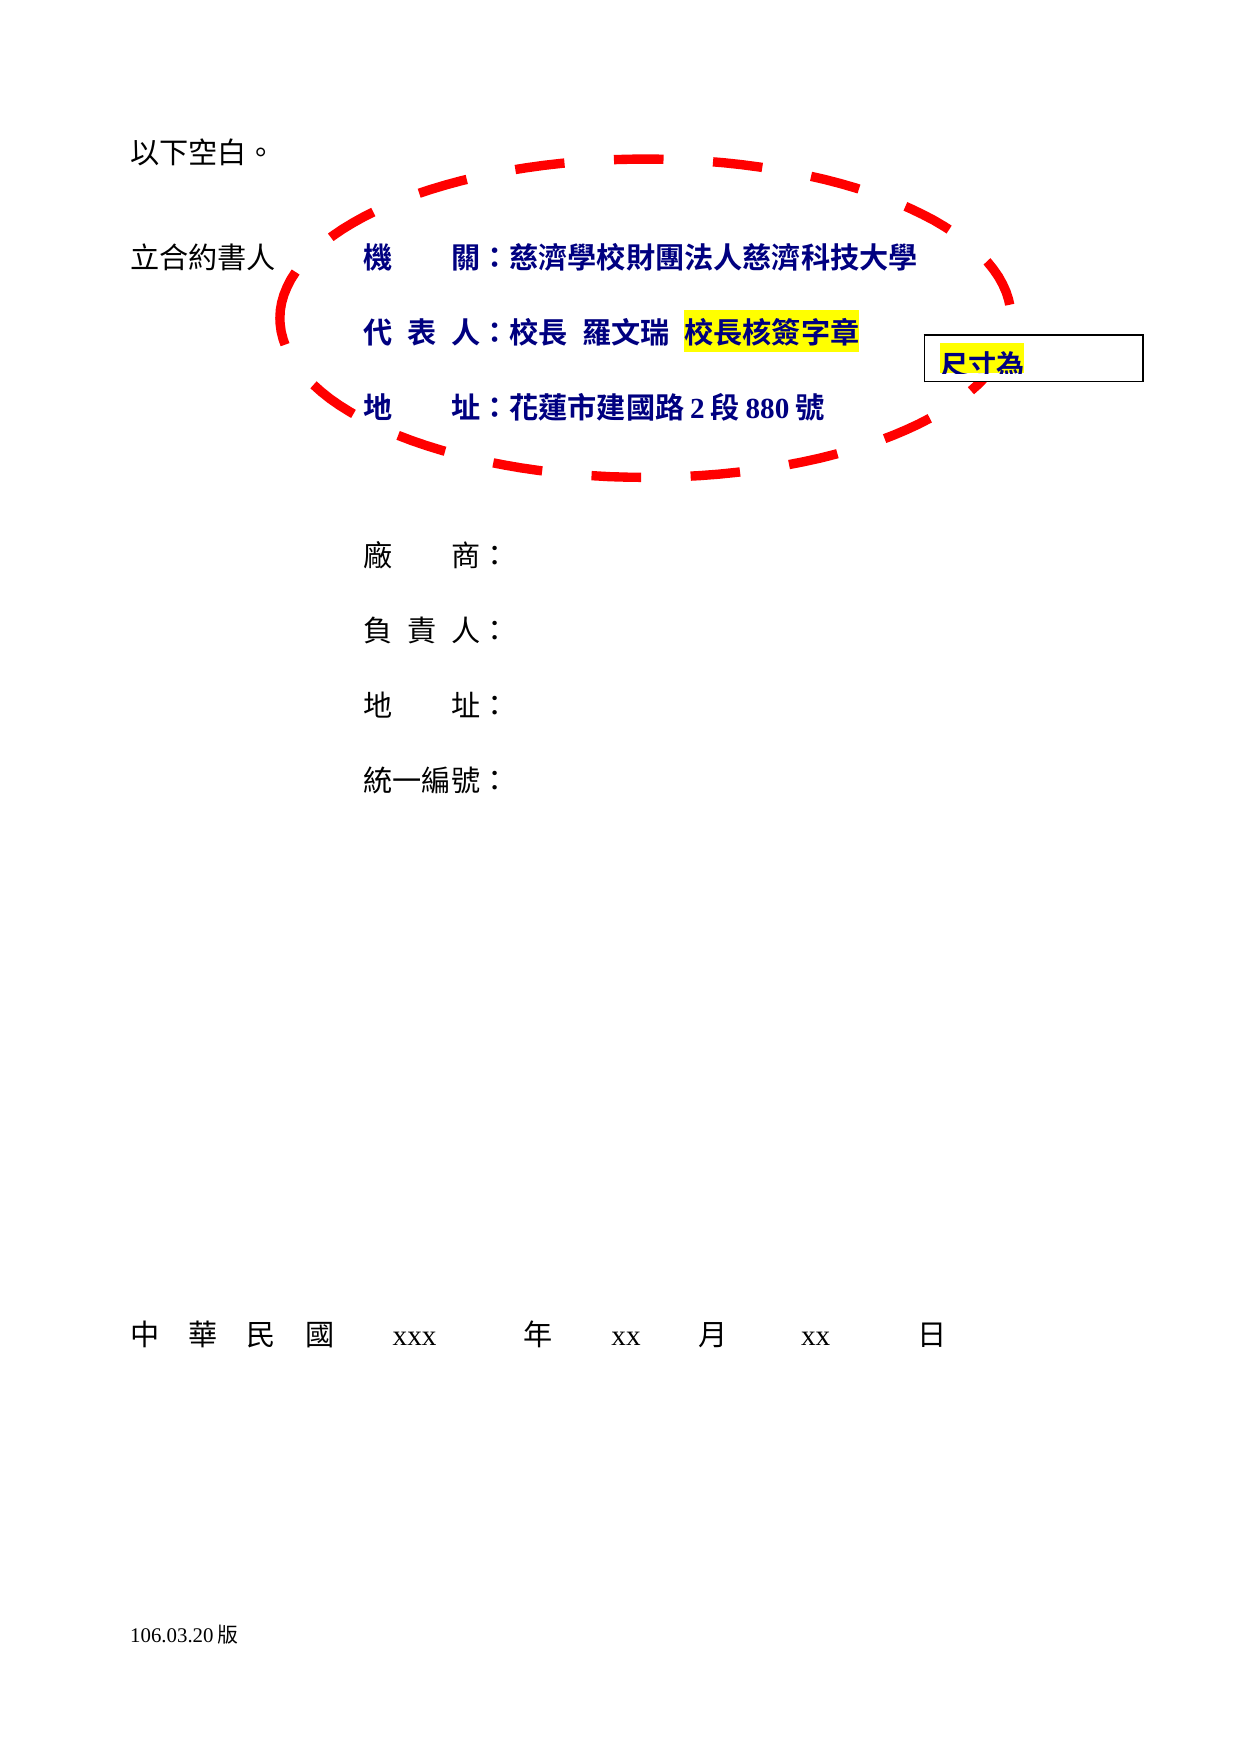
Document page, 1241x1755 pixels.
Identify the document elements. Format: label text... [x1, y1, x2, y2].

text 代 表 人：校長 羅文瑞 校長核簽字章 [925, 336, 1142, 381]
text 代 表 人：校長 羅文瑞 校長核簽字章 [130, 297, 1110, 382]
text 負 責 人： [130, 595, 1110, 653]
text 中 華 民 國 xxx 年 xx 月 xx 日 [130, 1312, 1110, 1353]
text 以下空白。 [130, 130, 1110, 172]
text 尺寸為5.5*1cm [940, 343, 1127, 373]
text 立合約書人 機 關：慈濟學校財團法人慈濟科技大學 [130, 222, 1110, 280]
text 地 址：花蓮市建國路2段880號 [130, 372, 1110, 430]
text 地 址： [130, 670, 1110, 728]
text 廠 商： [130, 520, 1110, 578]
text 統一編號： [130, 745, 1110, 803]
